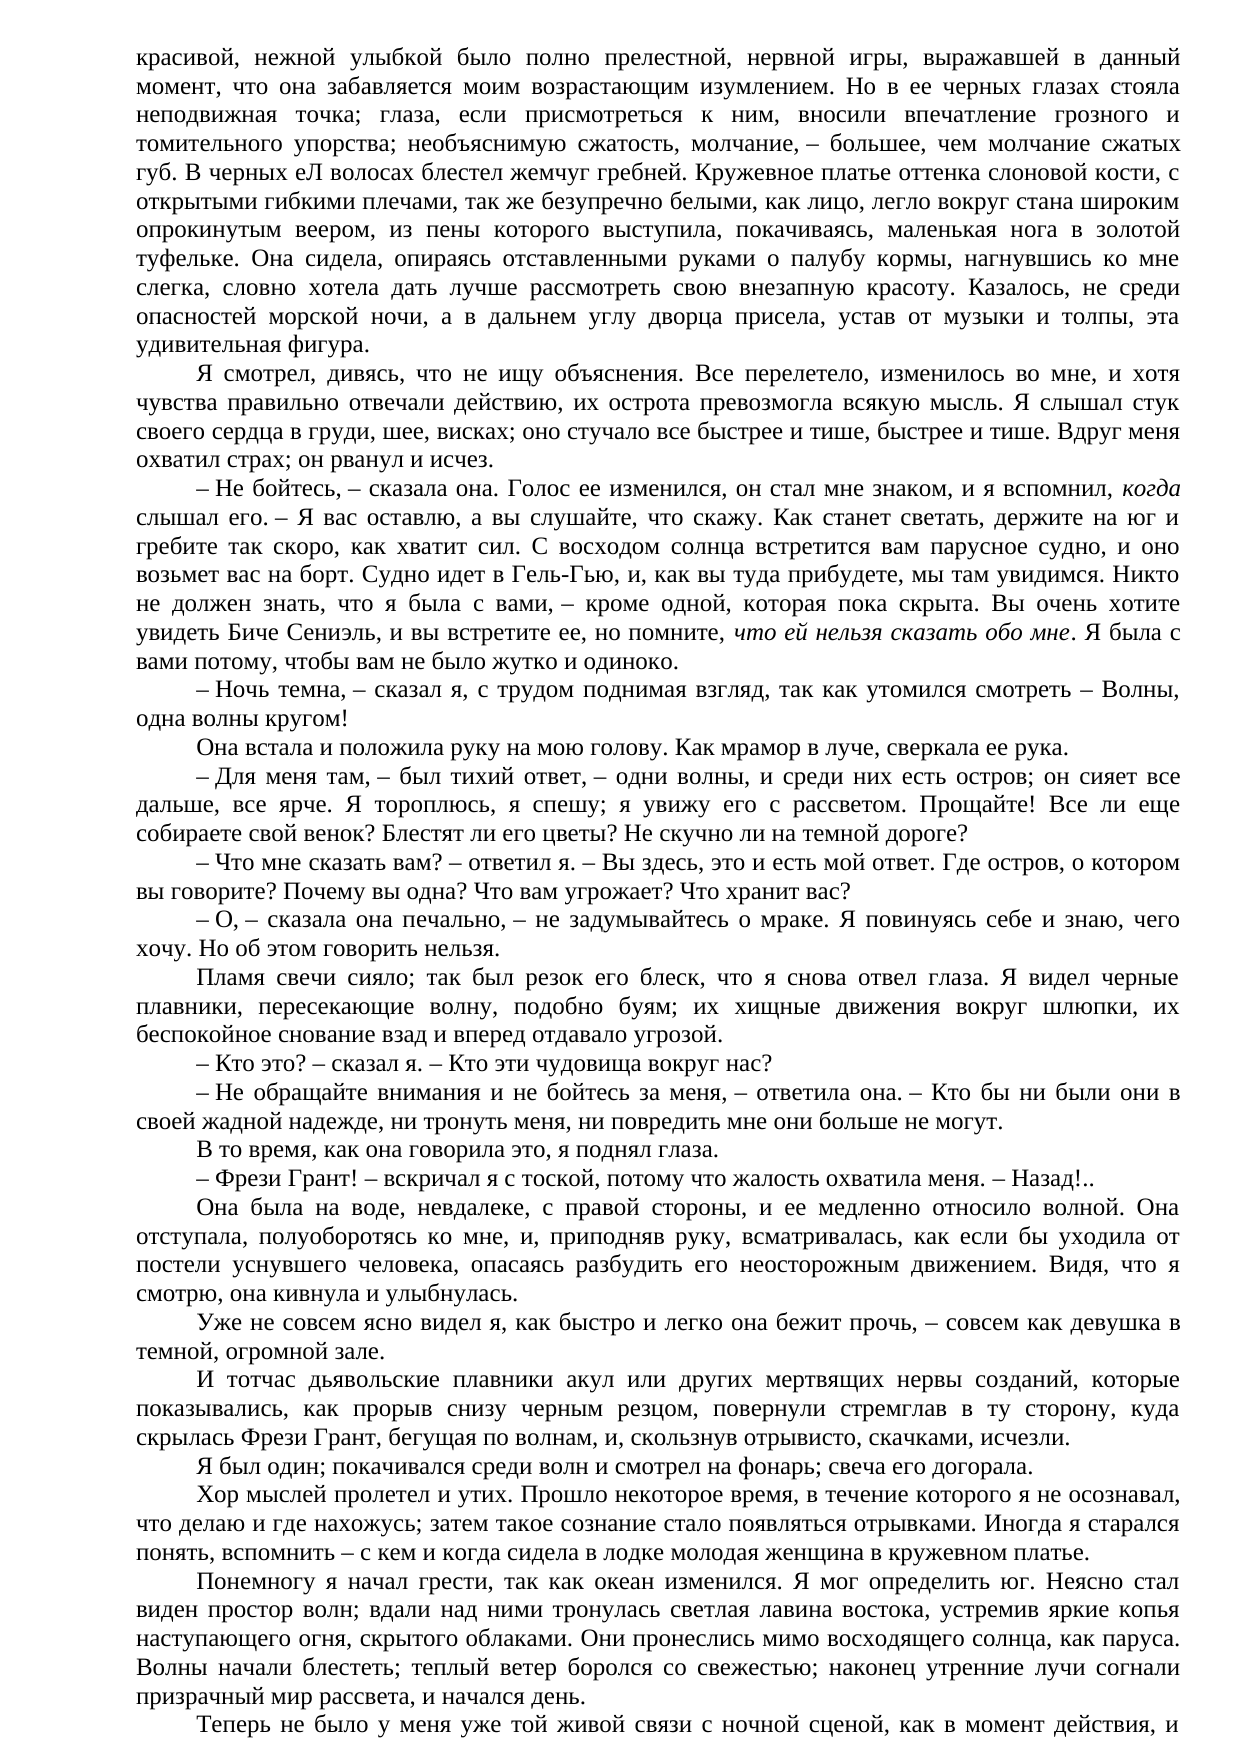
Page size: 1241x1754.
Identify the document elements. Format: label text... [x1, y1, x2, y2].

text – Для меня там, – был тихий ответ, – одни волны, и среди них есть остров; он сияет все дальше, все ярче. Я тороплюсь, я спешу; я увижу его с рассветом. Прощайте! Все ли еще собираете свой венок? Блестят ли его цветы? Не скучно ли на темной дороге? [136, 761, 1181, 847]
text Я смотрел, дивясь, что не ищу объяснения. Все перелетело, изменилось во мне, и хотя чувства правильно отвечали действию, их острота превозмогла всякую мысль. Я слышал стук своего сердца в груди, шее, висках; оно стучало все быстрее и тише, быстрее и тише. Вдруг меня охватил страх; он рванул и исчез. [136, 358, 1181, 473]
text В то время, как она говорила это, я поднял глаза. [136, 1134, 1181, 1163]
text Пламя свечи сияло; так был резок его блеск, что я снова отвел глаза. Я видел черные плавники, пересекающие волну, подобно буям; их хищные движения вокруг шлюпки, их беспокойное снование взад и вперед отдавало угрозой. [136, 962, 1181, 1048]
text Хор мыслей пролетел и утих. Прошло некоторое время, в течение которого я не осознавал, что делаю и где нахожусь; затем такое сознание стало появляться отрывками. Иногда я старался понять, вспомнить – с кем и когда сидела в лодке молодая женщина в кружевном платье. [136, 1479, 1181, 1566]
text – Что мне сказать вам? – ответил я. – Вы здесь, это и есть мой ответ. Где остров, о котором вы говорите? Почему вы одна? Что вам угрожает? Что хранит вас? [136, 847, 1181, 904]
text Я был один; покачивался среди волн и смотрел на фонарь; свеча его догорала. [136, 1451, 1181, 1479]
text красивой, нежной улыбкой было полно прелестной, нервной игры, выражавшей в данный момент, что она забавляется моим возрастающим изумлением. Но в ее черных глазах стояла неподвижная точка; глаза, если присмотреться к ним, вносили впечатление грозного и томительного упорства; необъяснимую сжатость, молчание, – большее, чем молчание сжатых губ. В черных еЛ волосах блестел жемчуг гребней. Кружевное платье оттенка слоновой кости, с открытыми гибкими плечами, так же безупречно белыми, как лицо, легло вокруг стана широким опрокинутым веером, из пены которого выступила, покачиваясь, маленькая нога в золотой туфельке. Она сидела, опираясь отставленными руками о палубу кормы, нагнувшись ко мне слегка, словно хотела дать лучше рассмотреть свою внезапную красоту. Казалось, не среди опасностей морской ночи, а в дальнем углу дворца присела, устав от музыки и толпы, эта удивительная фигура. [136, 42, 1181, 358]
text Она встала и положила руку на мою голову. Как мрамор в луче, сверкала ее рука. [136, 732, 1181, 761]
text – Ночь темна, – сказал я, с трудом поднимая взгляд, так как утомился смотреть – Волны, одна волны кругом! [136, 674, 1181, 732]
text Она была на воде, невдалеке, с правой стороны, и ее медленно относило волной. Она отступала, полуоборотясь ко мне, и, приподняв руку, всматривалась, как если бы уходила от постели уснувшего человека, опасаясь разбудить его неосторожным движением. Видя, что я смотрю, она кивнула и улыбнулась. [136, 1192, 1181, 1307]
text Уже не совсем ясно видел я, как быстро и легко она бежит прочь, – совсем как девушка в темной, огромной зале. [136, 1307, 1181, 1364]
text И тотчас дьявольские плавники акул или других мертвящих нервы созданий, которые показывались, как прорыв снизу черным резцом, повернули стремглав в ту сторону, куда скрылась Фрези Грант, бегущая по волнам, и, скользнув отрывисто, скачками, исчезли. [136, 1364, 1181, 1451]
text – О, – сказала она печально, – не задумывайтесь о мраке. Я повинуясь себе и знаю, чего хочу. Но об этом говорить нельзя. [136, 904, 1181, 962]
text Понемногу я начал грести, так как океан изменился. Я мог определить юг. Неясно стал виден простор волн; вдали над ними тронулась светлая лавина востока, устремив яркие копья наступающего огня, скрытого облаками. Они пронеслись мимо восходящего солнца, как паруса. Волны начали блестеть; теплый ветер боролся со свежестью; наконец утренние лучи согнали призрачный мир рассвета, и начался день. [136, 1566, 1181, 1709]
text – Фрези Грант! – вскричал я с тоской, потому что жалость охватила меня. – Назад!.. [136, 1163, 1181, 1192]
text – Кто это? – сказал я. – Кто эти чудовища вокруг нас? [136, 1048, 1181, 1077]
text – Не обращайте внимания и не бойтесь за меня, – ответила она. – Кто бы ни были они в своей жадной надежде, ни тронуть меня, ни повредить мне они больше не могут. [136, 1077, 1181, 1134]
text Теперь не было у меня уже той живой связи с ночной сценой, как в момент действия, и [136, 1709, 1181, 1738]
text – Не бойтесь, – сказала она. Голос ее изменился, он стал мне знаком, и я вспомнил, когда слышал его. – Я вас оставлю, а вы слушайте, что скажу. Как станет светать, держите на юг и гребите так скоро, как хватит сил. С восходом солнца встретится вам парусное судно, и оно возьмет вас на борт. Судно идет в Гель-Гью, и, как вы туда прибудете, мы там увидимся. Никто не должен знать, что я была с вами, – кроме одной, которая пока скрыта. Вы очень хотите увидеть Биче Сениэль, и вы встретите ее, но помните, что ей нельзя сказать обо мне. Я была с вами потому, чтобы вам не было жутко и одиноко. [136, 473, 1181, 674]
